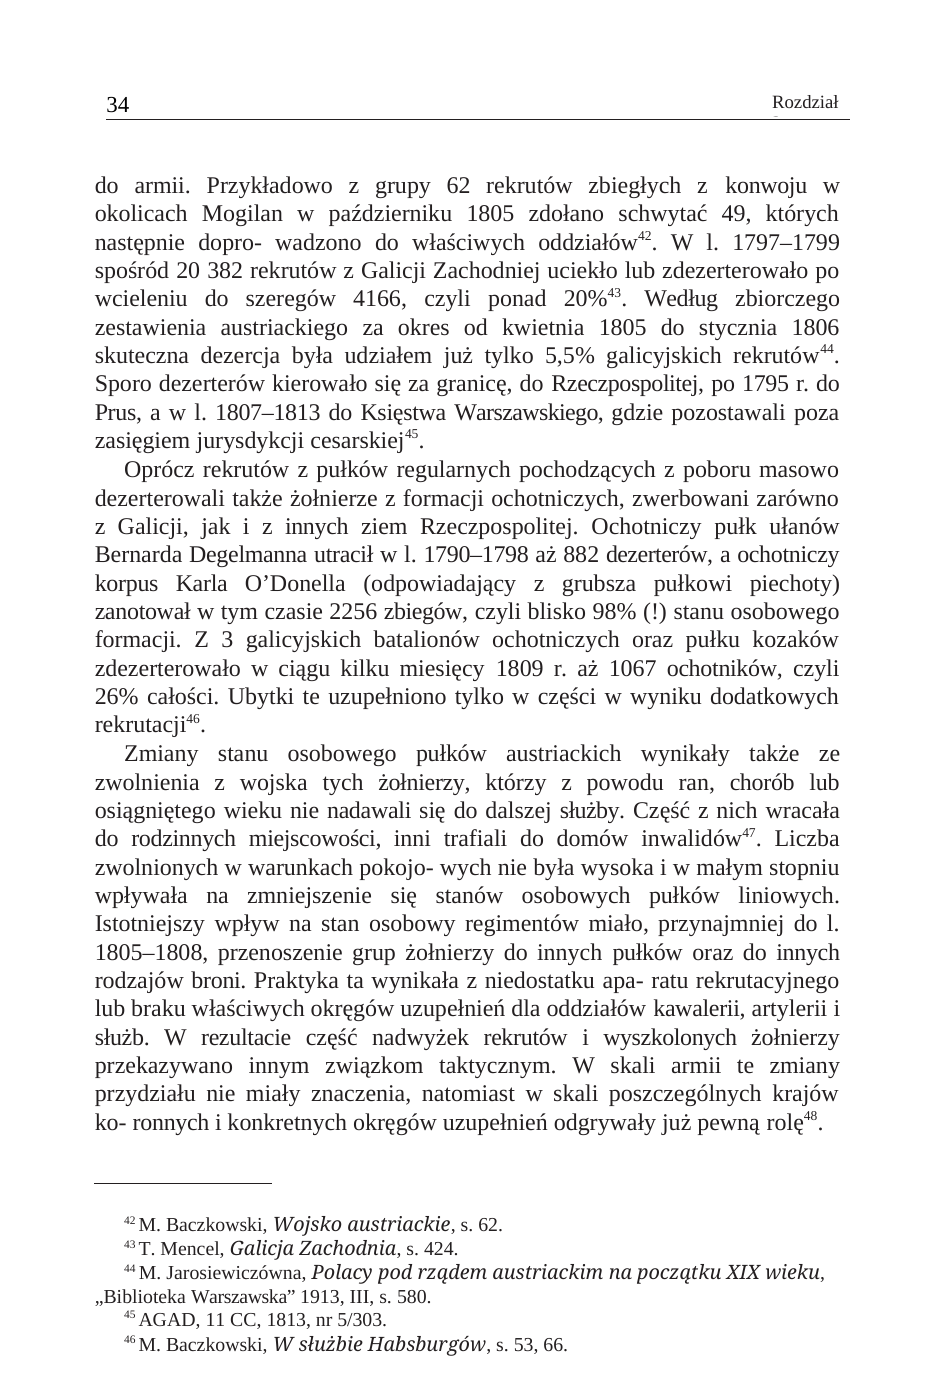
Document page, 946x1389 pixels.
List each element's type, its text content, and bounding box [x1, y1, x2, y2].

text 42 M. Baczkowski, Wojsko austriackie, s. 62. [124, 1212, 879, 1236]
text Zmiany stanu osobowego pułków austriackich wynikały także ze zwolnienia z wojska tych żołnierzy, którzy z powodu ran, chorób lub osiągniętego wieku nie nadawali się do dalszej służby. Część z nich wracała do rodzinnych miejscowości, inni trafiali do domów inwalidów47. Liczba zwolnionych w warunkach pokojo- wych nie była wysoka i w małym stopniu wpływała na zmniejszenie się stanów osobowych pułków liniowych. Istotniejszy wpływ na stan osobowy regimentów miało, przynajmniej do l. 1805–1808, przenoszenie grup żołnierzy do innych pułków oraz do innych rodzajów broni. Praktyka ta wynikała z niedostatku apa- ratu rekrutacyjnego lub braku właściwych okręgów uzupełnień dla oddziałów kawalerii, artylerii i służb. W rezultacie część nadwyżek rekrutów i wyszkolonych żołnierzy przekazywano innym związkom taktycznym. W skali armii te zmiany przydziału nie miały znaczenia, natomiast w skali poszczególnych krajów ko- ronnych i konkretnych okręgów uzupełnień odgrywały już pewną rolę48. [94, 739, 840, 1135]
text do armii. Przykładowo z grupy 62 rekrutów zbiegłych z konwoju w okolicach Mogilan w październiku 1805 zdołano schwytać 49, których następnie dopro- wadzono do właściwych oddziałów42. W l. 1797–1799 spośród 20 382 rekrutów z Galicji Zachodniej uciekło lub zdezerterowało po wcieleniu do szeregów 4166, czyli ponad 20%43. Według zbiorczego zestawienia austriackiego za okres od kwietnia 1805 do stycznia 1806 skuteczna dezercja była udziałem już tylko 5,5% galicyjskich rekrutów44. Sporo dezerterów kierowało się za granicę, do Rzeczpospolitej, po 1795 r. do Prus, a w l. 1807–1813 do Księstwa Warszawskiego, gdzie pozostawali poza zasięgiem jurysdykcji cesarskiej45. [94, 171, 840, 454]
text Oprócz rekrutów z pułków regularnych pochodzących z poboru masowo dezerterowali także żołnierze z formacji ochotniczych, zwerbowani zarówno z Galicji, jak i z innych ziem Rzeczpospolitej. Ochotniczy pułk ułanów Bernarda Degelmanna utracił w l. 1790–1798 aż 882 dezerterów, a ochotniczy korpus Karla O’Donella (odpowiadający z grubsza pułkowi piechoty) zanotował w tym czasie 2256 zbiegów, czyli blisko 98% (!) stanu osobowego formacji. Z 3 galicyjskich batalionów ochotniczych oraz pułku kozaków zdezerterowało w ciągu kilku miesięcy 1809 r. aż 1067 ochotników, czyli 26% całości. Ubytki te uzupełniono tylko w części w wyniku dodatkowych rekrutacji46. [94, 455, 840, 738]
text 45 AGAD, 11 CC, 1813, nr 5/303. [124, 1308, 879, 1330]
text 44 M. Jarosiewiczówna, Polacy pod rządem austriackim na początku XIX wieku, „Biblioteka Warszawska” 1913, III, s. 580. [94, 1260, 879, 1308]
text 46 M. Baczkowski, W służbie Habsburgów, s. 53, 66. [124, 1330, 879, 1356]
text 43 T. Mencel, Galicja Zachodnia, s. 424. [124, 1236, 879, 1260]
